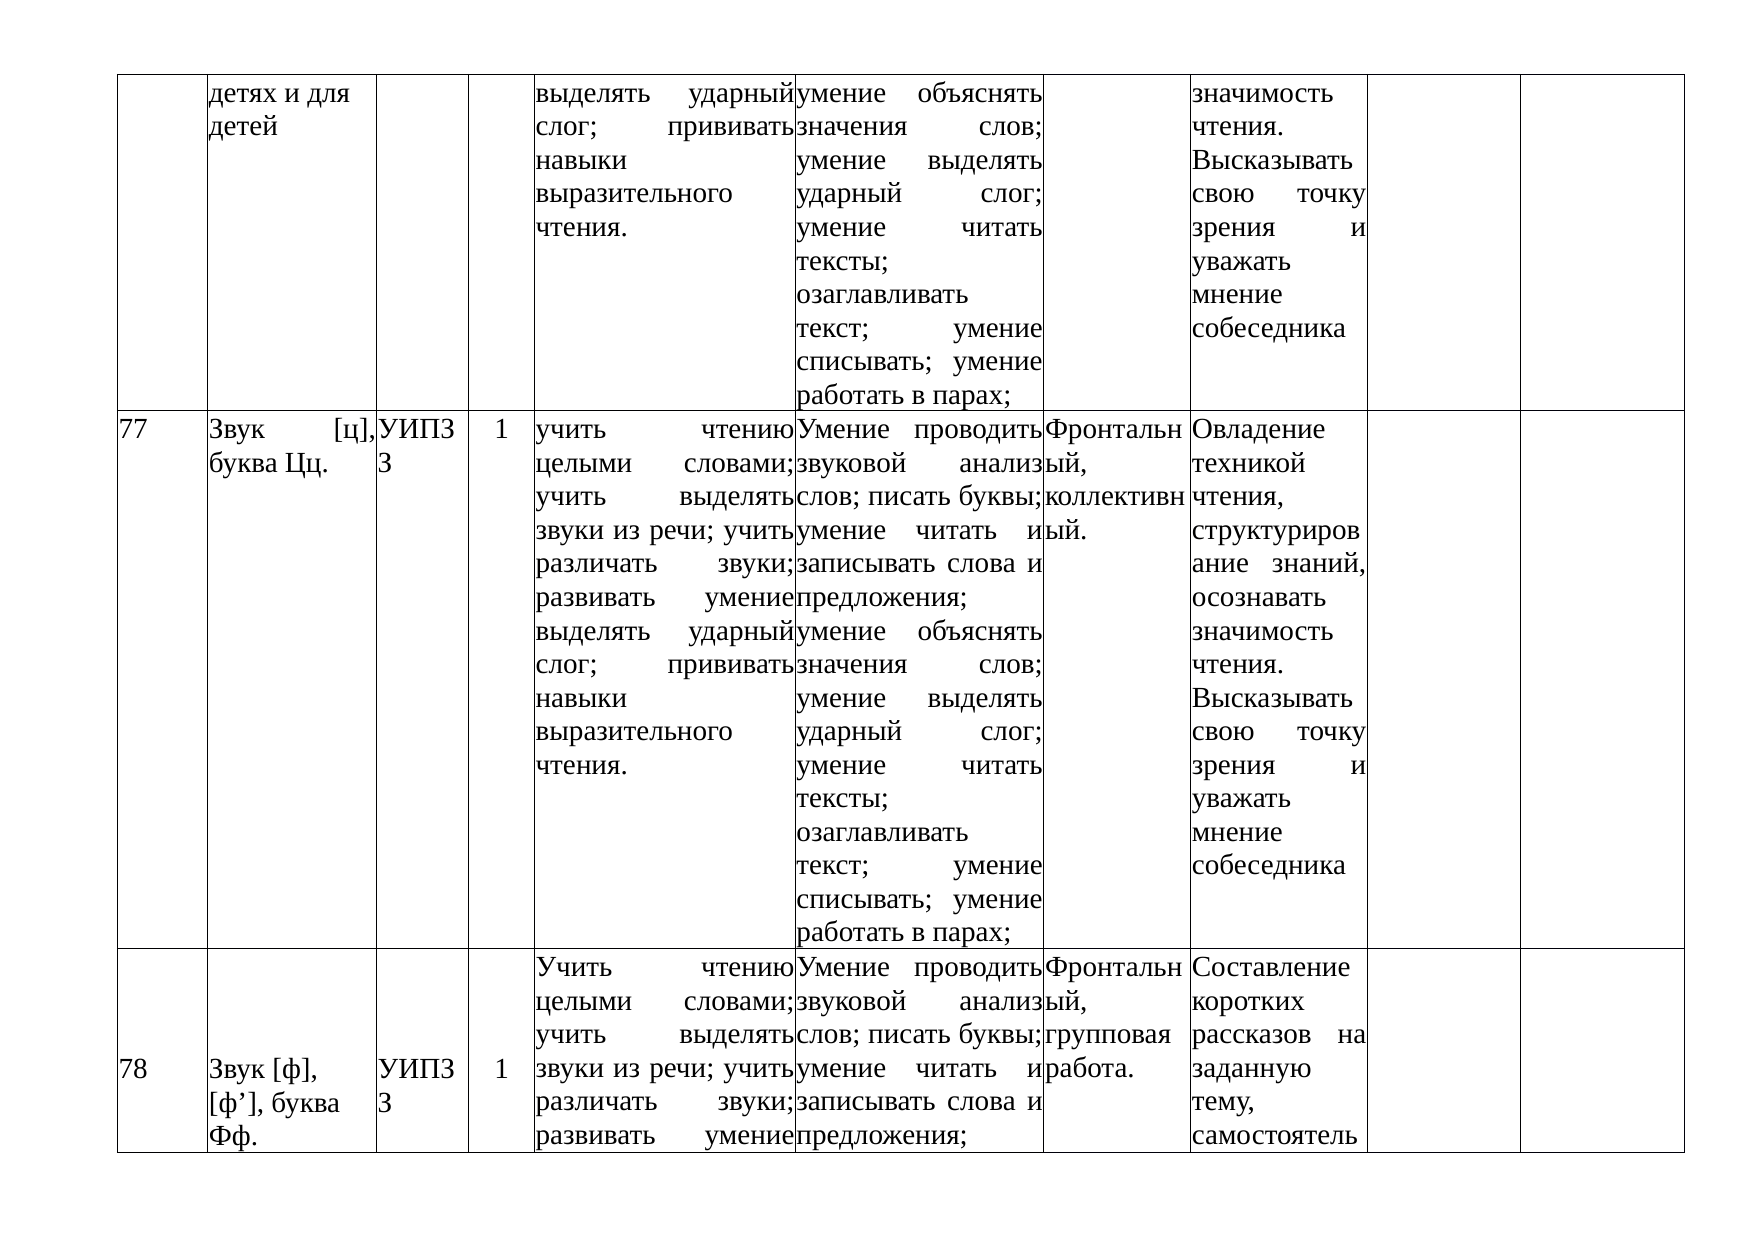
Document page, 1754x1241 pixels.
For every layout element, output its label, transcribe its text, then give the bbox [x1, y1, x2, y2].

table_cell [1368, 949, 1520, 1152]
table_cell Учить чтению целыми словами; учить выделять звуки из речи; учить различать звуки; развивать умение [535, 949, 795, 1152]
table_cell Фронтальный, коллективный. [1044, 411, 1190, 948]
table_cell Умение проводить звуковой анализ слов; писать буквы; умение читать и записывать слова и предложения; [796, 949, 1043, 1152]
table_cell [1368, 75, 1520, 410]
table_cell [1521, 949, 1684, 1152]
table_cell 78 [118, 949, 207, 1152]
table_cell [1044, 75, 1190, 410]
table_cell УИПЗЗ [377, 411, 468, 948]
table_cell [1521, 411, 1684, 948]
table_cell умение объяснять значения слов; умение выделять ударный слог; умение читать тексты; озаглавливать текст; умение списывать; умение работать в парах; [796, 75, 1043, 410]
table_cell УИПЗЗ [377, 949, 468, 1152]
table_cell Овладение техникой чтения, структурирование знаний, осознавать значимость чтения. Высказывать свою точку зрения и уважать мнение собеседника [1191, 411, 1367, 948]
table_cell выделять ударный слог; прививать навыки выразительного чтения. [535, 75, 795, 410]
table_cell 77 [118, 411, 207, 948]
table_cell Составление коротких рассказов на заданную тему, самостоятель [1191, 949, 1367, 1152]
table_cell значимость чтения. Высказывать свою точку зрения и уважать мнение собеседника [1191, 75, 1367, 410]
table_cell [1368, 411, 1520, 948]
table_cell Умение проводить звуковой анализ слов; писать буквы; умение читать и записывать слова и предложения; умение объяснять значения слов; умение выделять ударный слог; умение читать тексты; озаглавливать текст; умение списывать; умение работать в парах; [796, 411, 1043, 948]
table_cell [1521, 75, 1684, 410]
table_cell [377, 75, 468, 410]
table_cell 1 [469, 411, 534, 948]
table_cell Фронтальный, групповая работа. [1044, 949, 1190, 1152]
table_cell [118, 75, 207, 410]
table_cell Звук [ц], буква Цц. [208, 411, 376, 948]
table_cell учить чтению целыми словами; учить выделять звуки из речи; учить различать звуки; развивать умение выделять ударный слог; прививать навыки выразительного чтения. [535, 411, 795, 948]
table_cell 1 [469, 949, 534, 1152]
table_cell детях и для детей [208, 75, 376, 410]
table_cell Звук [ф], [ф’], буква Фф. [208, 949, 376, 1152]
table_cell [469, 75, 534, 410]
